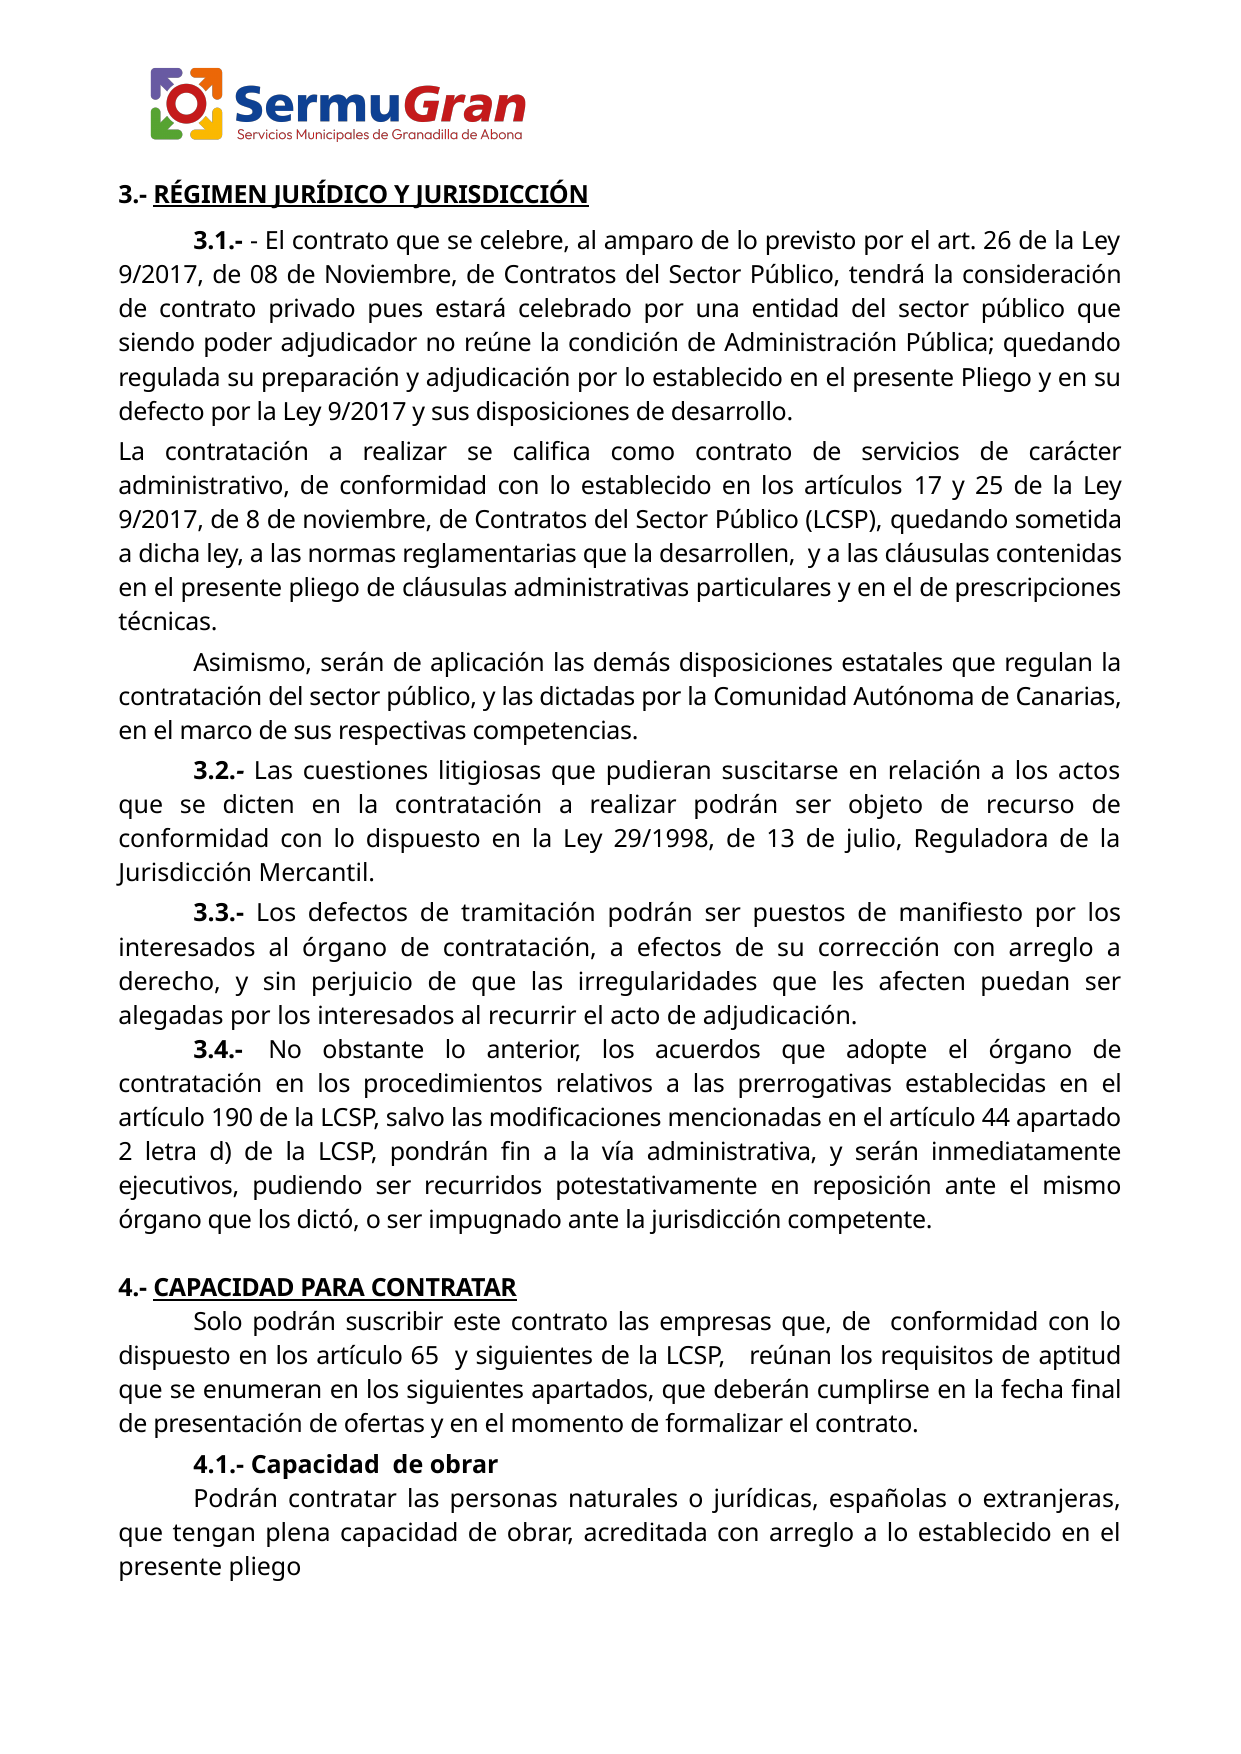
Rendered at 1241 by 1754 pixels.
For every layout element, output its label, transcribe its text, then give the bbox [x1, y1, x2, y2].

text Asimismo, serán de aplicación las demás disposiciones estatales que regulan la contratación del sector público, y las dictadas por la Comunidad Autónoma de Canarias, en el marco de sus respectivas competencias. [118, 644, 1122, 746]
text Solo podrán suscribir este contrato las empresas que, de conformidad con lo dispuesto en los artículo 65 y siguientes de la LCSP, reúnan los requisitos de aptitud que se enumeran en los siguientes apartados, que deberán cumplirse en la fecha final de presentación de ofertas y en el momento de formalizar el contrato. [118, 1304, 1122, 1440]
text Podrán contratar las personas naturales o jurídicas, españolas o extranjeras, que tengan plena capacidad de obrar, acreditada con arreglo a lo establecido en el presente pliego [118, 1480, 1122, 1583]
text 3.3.- Los defectos de tramitación podrán ser puestos de manifiesto por los interesados al órgano de contratación, a efectos de su corrección con arreglo a derecho, y sin perjuicio de que las irregularidades que les afecten puedan ser alegadas por los interesados al recurrir el acto de adjudicación. [118, 895, 1122, 1031]
text 4.- CAPACIDAD PARA CONTRATAR [118, 1270, 1122, 1304]
text 3.- RÉGIMEN JURÍDICO Y JURISDICCIÓN [118, 176, 1122, 210]
text La contratación a realizar se califica como contrato de servicios de carácter administrativo, de conformidad con lo establecido en los artículos 17 y 25 de la Ley 9/2017, de 8 de noviembre, de Contratos del Sector Público (LCSP), quedando sometida a dicha ley, a las normas reglamentarias que la desarrollen, y a las cláusulas contenidas en el presente pliego de cláusulas administrativas particulares y en el de prescripciones técnicas. [118, 433, 1122, 638]
text 3.1.- - El contrato que se celebre, al amparo de lo previsto por el art. 26 de la Ley 9/2017, de 08 de Noviembre, de Contratos del Sector Público, tendrá la consideración de contrato privado pues estará celebrado por una entidad del sector público que siendo poder adjudicador no reúne la condición de Administración Pública; quedando regulada su preparación y adjudicación por lo establecido en el presente Pliego y en su defecto por la Ley 9/2017 y sus disposiciones de desarrollo. [118, 223, 1122, 427]
picture [133, 83, 543, 123]
text 4.1.- Capacidad de obrar [118, 1446, 1122, 1480]
text 3.2.- Las cuestiones litigiosas que pudieran suscitarse en relación a los actos que se dicten en la contratación a realizar podrán ser objeto de recurso de conformidad con lo dispuesto en la Ley 29/1998, de 13 de julio, Reguladora de la Jurisdicción Mercantil. [118, 753, 1122, 889]
text 3.4.- No obstante lo anterior, los acuerdos que adopte el órgano de contratación en los procedimientos relativos a las prerrogativas establecidas en el artículo 190 de la LCSP, salvo las modificaciones mencionadas en el artículo 44 apartado 2 letra d) de la LCSP, pondrán fin a la vía administrativa, y serán inmediatamente ejecutivos, pudiendo ser recurridos potestativamente en reposición ante el mismo órgano que los dictó, o ser impugnado ante la jurisdicción competente. [118, 1031, 1122, 1236]
